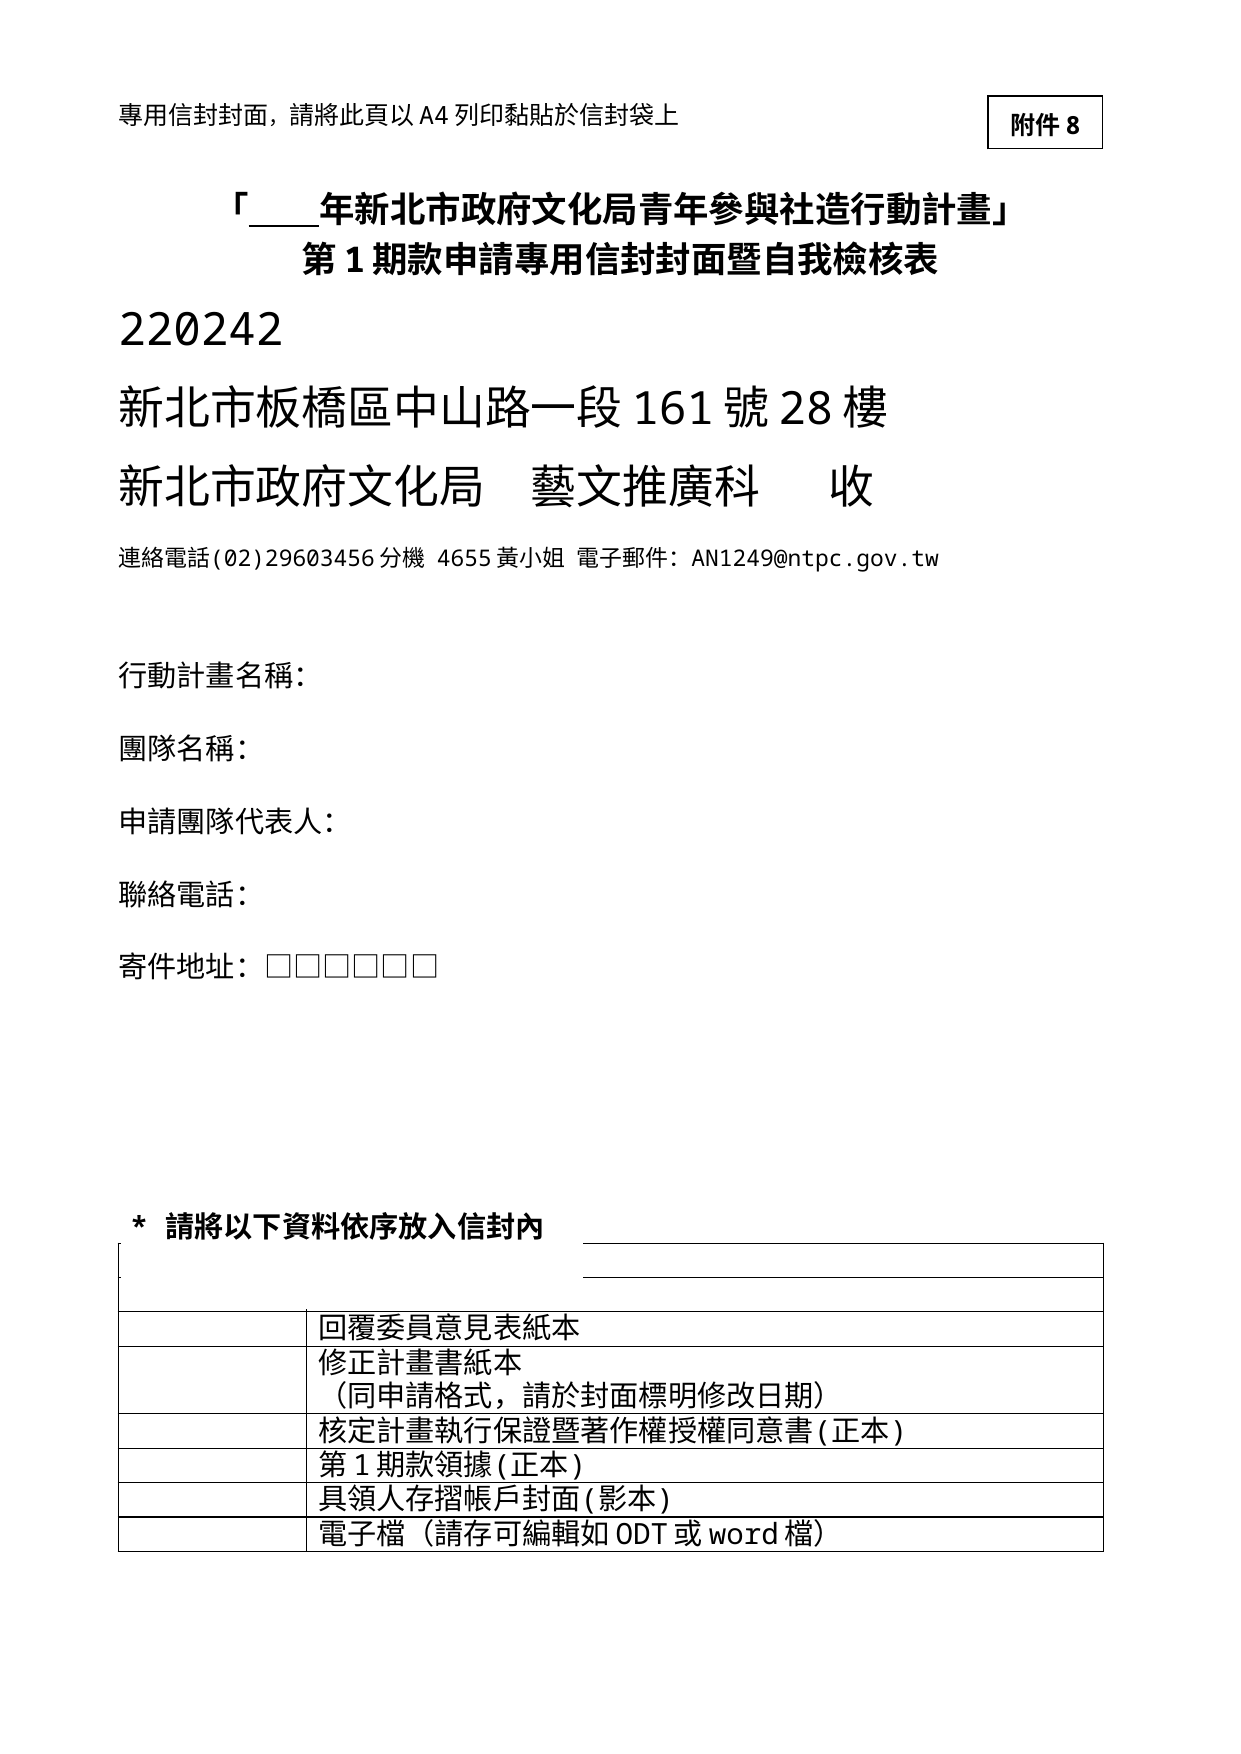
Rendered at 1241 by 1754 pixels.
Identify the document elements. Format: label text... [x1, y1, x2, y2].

text 申請團隊代表人： [118, 774, 1122, 847]
text * 請將以下資料依序放入信封內 [130, 1204, 574, 1246]
table_cell 具領人存摺帳戶封面(影本) [307, 1483, 1103, 1516]
table_cell 第1期款領據(正本) [307, 1449, 1103, 1482]
text 新北市政府文化局 藝文推廣科 收 [118, 440, 1122, 519]
table_cell 修正計畫書紙本 （同申請格式，請於封面標明修改日期） [307, 1347, 1103, 1413]
table_cell [119, 1312, 306, 1346]
text 220242 [118, 282, 1122, 361]
text 「 年新北市政府文化局青年參與社造行動計畫」 [118, 182, 1122, 232]
table_cell [119, 1518, 306, 1551]
text [989, 97, 1102, 148]
table_cell [119, 1483, 306, 1516]
text [1103, 96, 1122, 132]
text 專用信封封面，請將此頁以A4列印黏貼於信封袋上 [118, 96, 987, 132]
text 連絡電話(02)29603456分機 4655黃小姐 電子郵件：AN1249@ntpc.gov.tw [118, 519, 1122, 578]
table_header 自我檢核表(請於核對欄內打勾) [583, 1244, 1103, 1277]
text 第1期款申請專用信封封面暨自我檢核表 [118, 232, 1122, 282]
table_cell 回覆委員意見表紙本 [307, 1312, 1103, 1346]
text 團隊名稱： [118, 701, 1122, 774]
table_cell 資料名稱 [307, 1278, 1103, 1311]
text 聯絡電話： [118, 847, 1122, 919]
text 新北市板橋區中山路一段161號28樓 [118, 361, 1122, 440]
text 行動計畫名稱： [118, 628, 1122, 701]
text 寄件地址：□□□□□□ [118, 919, 1122, 992]
table_cell [119, 1449, 306, 1482]
table_cell [119, 1414, 306, 1448]
text 附件8 [998, 106, 1093, 139]
table_cell [119, 1347, 306, 1413]
table_cell 電子檔（請存可編輯如ODT或word檔） [307, 1518, 1103, 1551]
table_cell 核定計畫執行保證暨著作權授權同意書(正本) [307, 1414, 1103, 1448]
